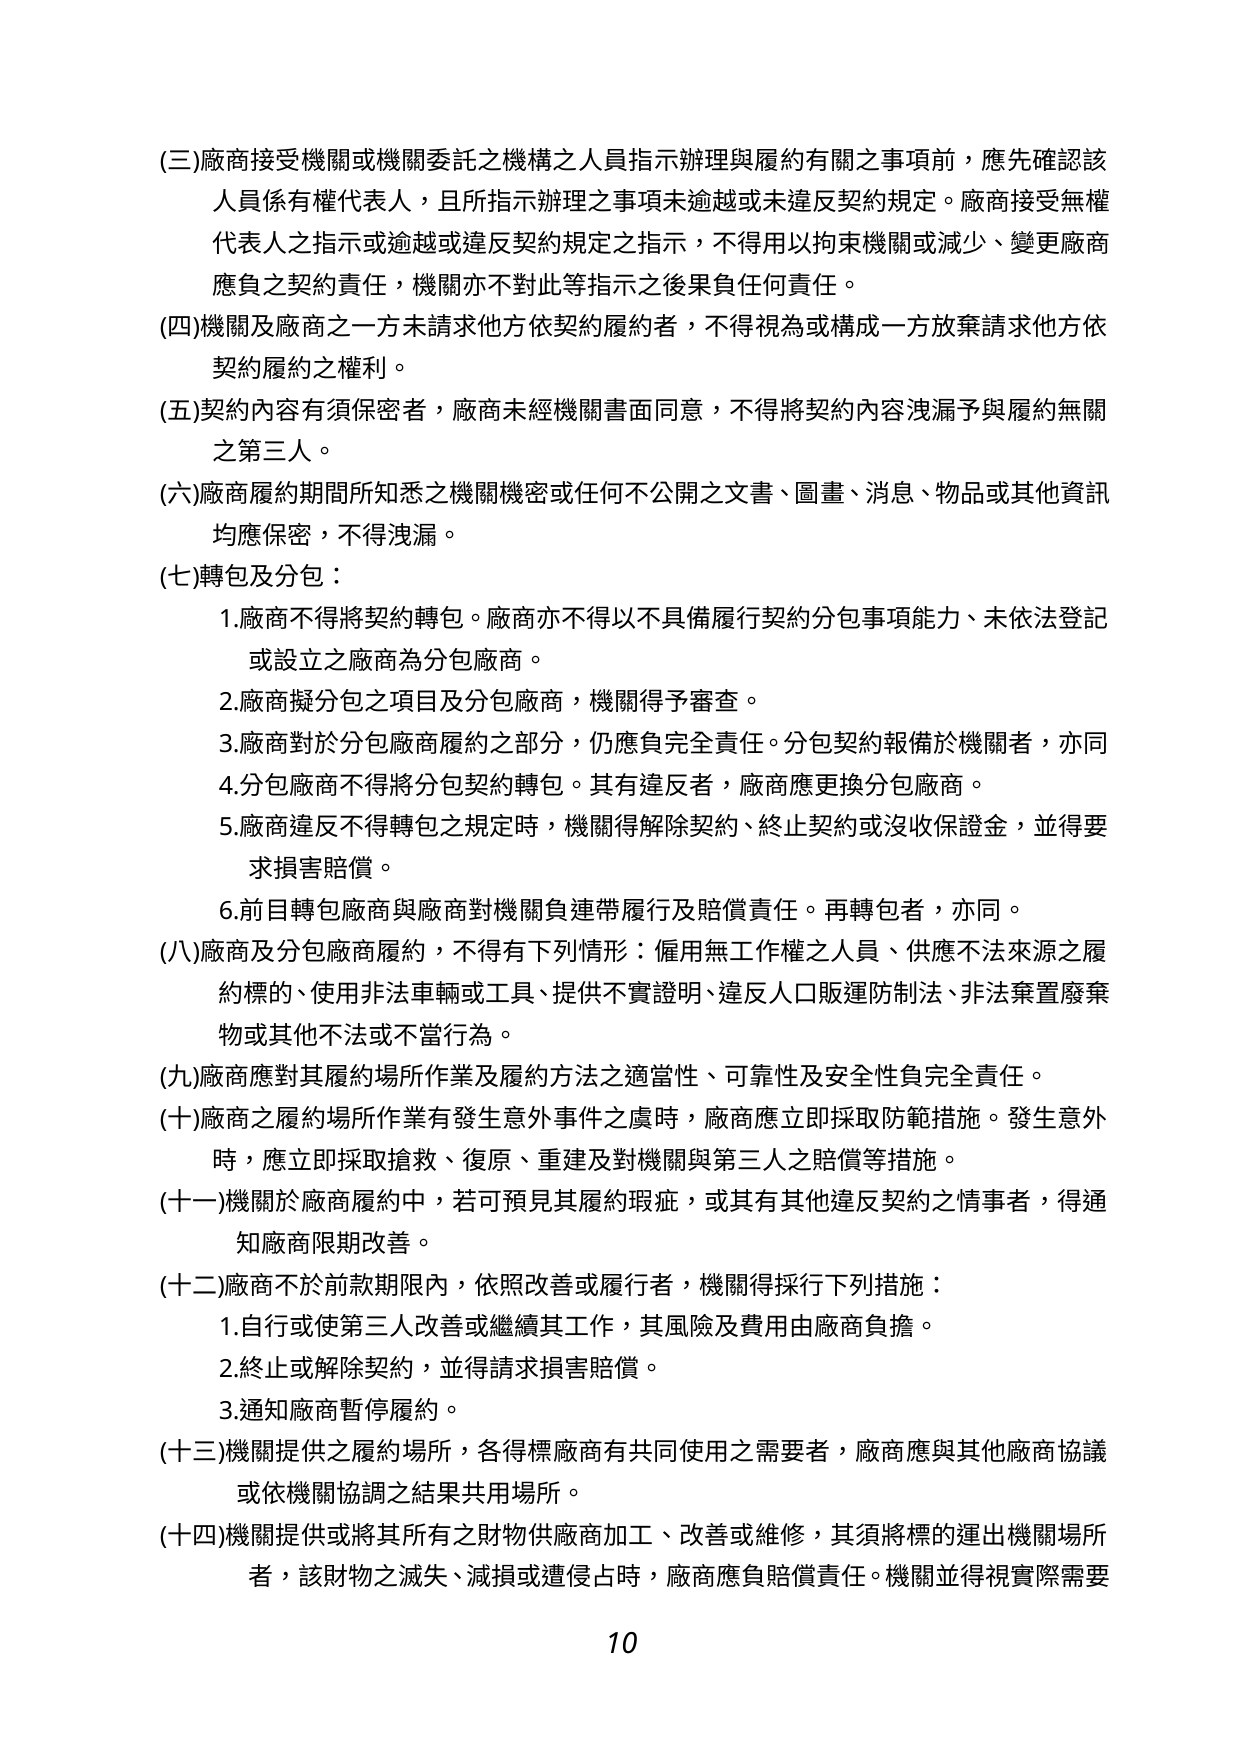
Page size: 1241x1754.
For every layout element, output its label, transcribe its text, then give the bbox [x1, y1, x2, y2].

text (四)機關及廠商之一方未請求他方依契約履約者，不得視為或構成一方放棄請求他方依契約履約之權利。 [159, 302, 1110, 386]
text (六)廠商履約期間所知悉之機關機密或任何不公開之文書、圖畫、消息、物品或其他資訊，均應保密，不得洩漏。 [159, 469, 1110, 552]
text (五)契約內容有須保密者，廠商未經機關書面同意，不得將契約內容洩漏予與履約無關之第三人。 [159, 386, 1110, 469]
text (十四)機關提供或將其所有之財物供廠商加工、改善或維修，其須將標的運出機關場所者，該財物之滅失、減損或遭侵占時，廠商應負賠償責任。機關並得視實際需要 [159, 1511, 1110, 1594]
text 6.前目轉包廠商與廠商對機關負連帶履行及賠償責任。再轉包者，亦同。 [218, 886, 1108, 927]
text (三)廠商接受機關或機關委託之機構之人員指示辦理與履約有關之事項前，應先確認該人員係有權代表人，且所指示辦理之事項未逾越或未違反契約規定。廠商接受無權代表人之指示或逾越或違反契約規定之指示，不得用以拘束機關或減少、變更廠商應負之契約責任，機關亦不對此等指示之後果負任何責任。 [159, 136, 1110, 302]
text 1.廠商不得將契約轉包。廠商亦不得以不具備履行契約分包事項能力、未依法登記或設立之廠商為分包廠商。 [218, 594, 1108, 677]
text (九)廠商應對其履約場所作業及履約方法之適當性、可靠性及安全性負完全責任。 [159, 1052, 1110, 1094]
text (八)廠商及分包廠商履約，不得有下列情形：僱用無工作權之人員、供應不法來源之履約標的、使用非法車輛或工具、提供不實證明、違反人口販運防制法、非法棄置廢棄物或其他不法或不當行為。 [159, 927, 1110, 1052]
text (十一)機關於廠商履約中，若可預見其履約瑕疵，或其有其他違反契約之情事者，得通知廠商限期改善。 [159, 1177, 1110, 1261]
text (十三)機關提供之履約場所，各得標廠商有共同使用之需要者，廠商應與其他廠商協議或依機關協調之結果共用場所。 [159, 1427, 1110, 1511]
text 2.廠商擬分包之項目及分包廠商，機關得予審查。 [218, 677, 1108, 719]
text 2.終止或解除契約，並得請求損害賠償。 [218, 1344, 1108, 1386]
text (十二)廠商不於前款期限內，依照改善或履行者，機關得採行下列措施： [159, 1261, 1110, 1302]
text 4.分包廠商不得將分包契約轉包。其有違反者，廠商應更換分包廠商。 [218, 761, 1108, 802]
text (七)轉包及分包： [159, 552, 1110, 594]
text 1.自行或使第三人改善或繼續其工作，其風險及費用由廠商負擔。 [218, 1302, 1108, 1344]
text (十)廠商之履約場所作業有發生意外事件之虞時，廠商應立即採取防範措施。發生意外時，應立即採取搶救、復原、重建及對機關與第三人之賠償等措施。 [159, 1094, 1110, 1177]
text 3.廠商對於分包廠商履約之部分，仍應負完全責任。分包契約報備於機關者，亦同。 [218, 719, 1108, 761]
text 3.通知廠商暫停履約。 [218, 1386, 1108, 1427]
text 5.廠商違反不得轉包之規定時，機關得解除契約、終止契約或沒收保證金，並得要求損害賠償。 [218, 802, 1108, 886]
